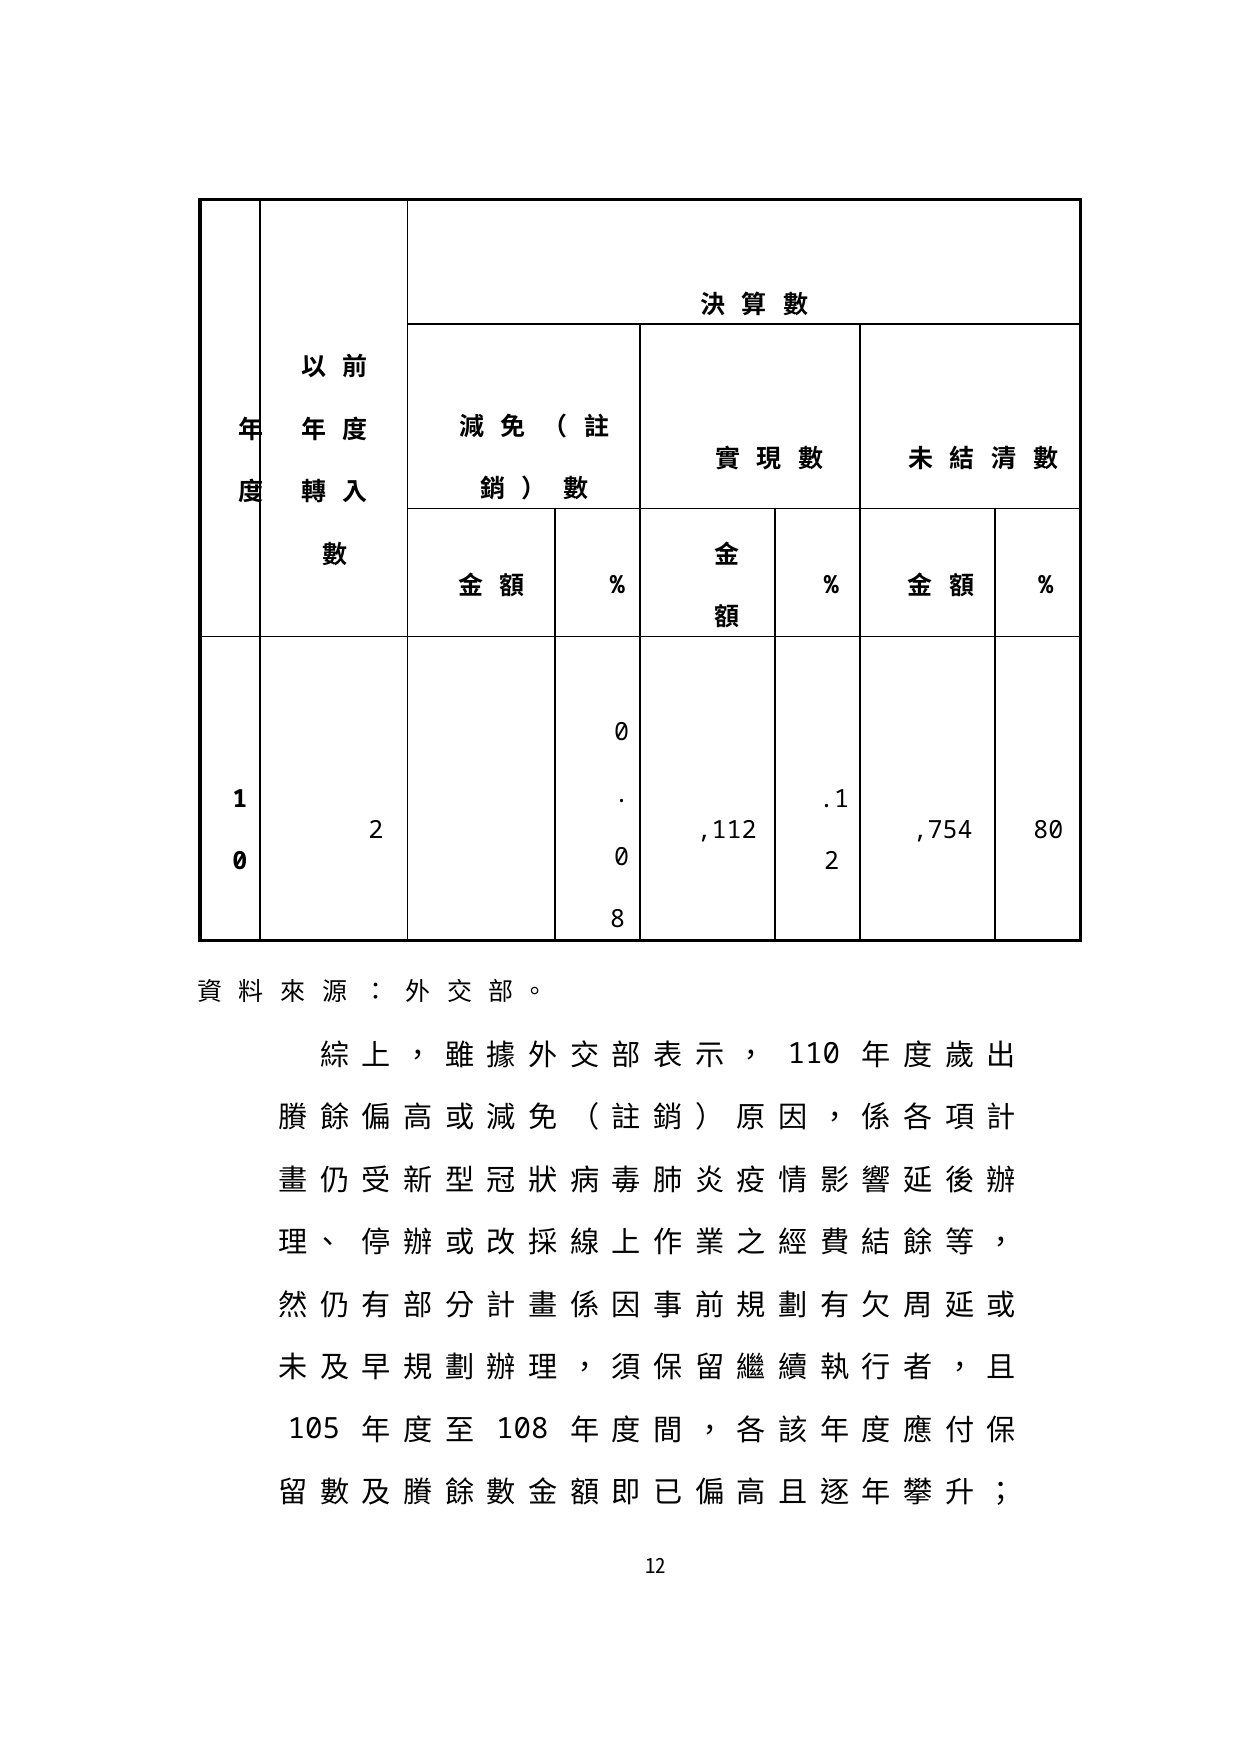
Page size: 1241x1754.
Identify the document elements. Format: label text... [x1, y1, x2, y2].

table_cell 0.08 [556, 637, 639, 939]
table_header 以前年度轉入數 [261, 201, 407, 636]
text 綜上，雖據外交部表示，110年度歲出賸餘偏高或減免（註銷）原因，係各項計畫仍受新型冠狀病毒肺炎疫情影響延後辦理、停辦或改採線上作業之經費結餘等，然仍有部分計畫係因事前規劃有欠周延或未及早規劃辦理，須保留繼續執行者，且105年度至108年度間，各該年度應付保留數及賸餘數金額即已偏高且逐年攀升； [248, 1011, 1022, 1511]
table_cell 10 [202, 637, 259, 939]
table_cell 80 [996, 637, 1079, 939]
table_cell 實現數 [641, 325, 859, 507]
table_cell % [556, 509, 639, 636]
table_cell [408, 637, 554, 939]
table_cell ,754 [861, 637, 994, 939]
table_cell 金額 [641, 509, 774, 636]
text 資料來源：外交部。 [189, 948, 1022, 1011]
table_cell % [996, 509, 1079, 636]
table_cell 金額 [861, 509, 994, 636]
table_cell ,112 [641, 637, 774, 939]
table_cell 2 [261, 637, 407, 939]
table_cell .12 [776, 637, 859, 939]
table_cell 金額 [408, 509, 554, 636]
table_header 年度 [202, 201, 259, 636]
table_cell 未結清數 [861, 325, 1079, 507]
table_header 決算數 [408, 201, 1079, 323]
table_cell % [776, 509, 859, 636]
table_cell 減免（註銷）數 [408, 325, 639, 507]
